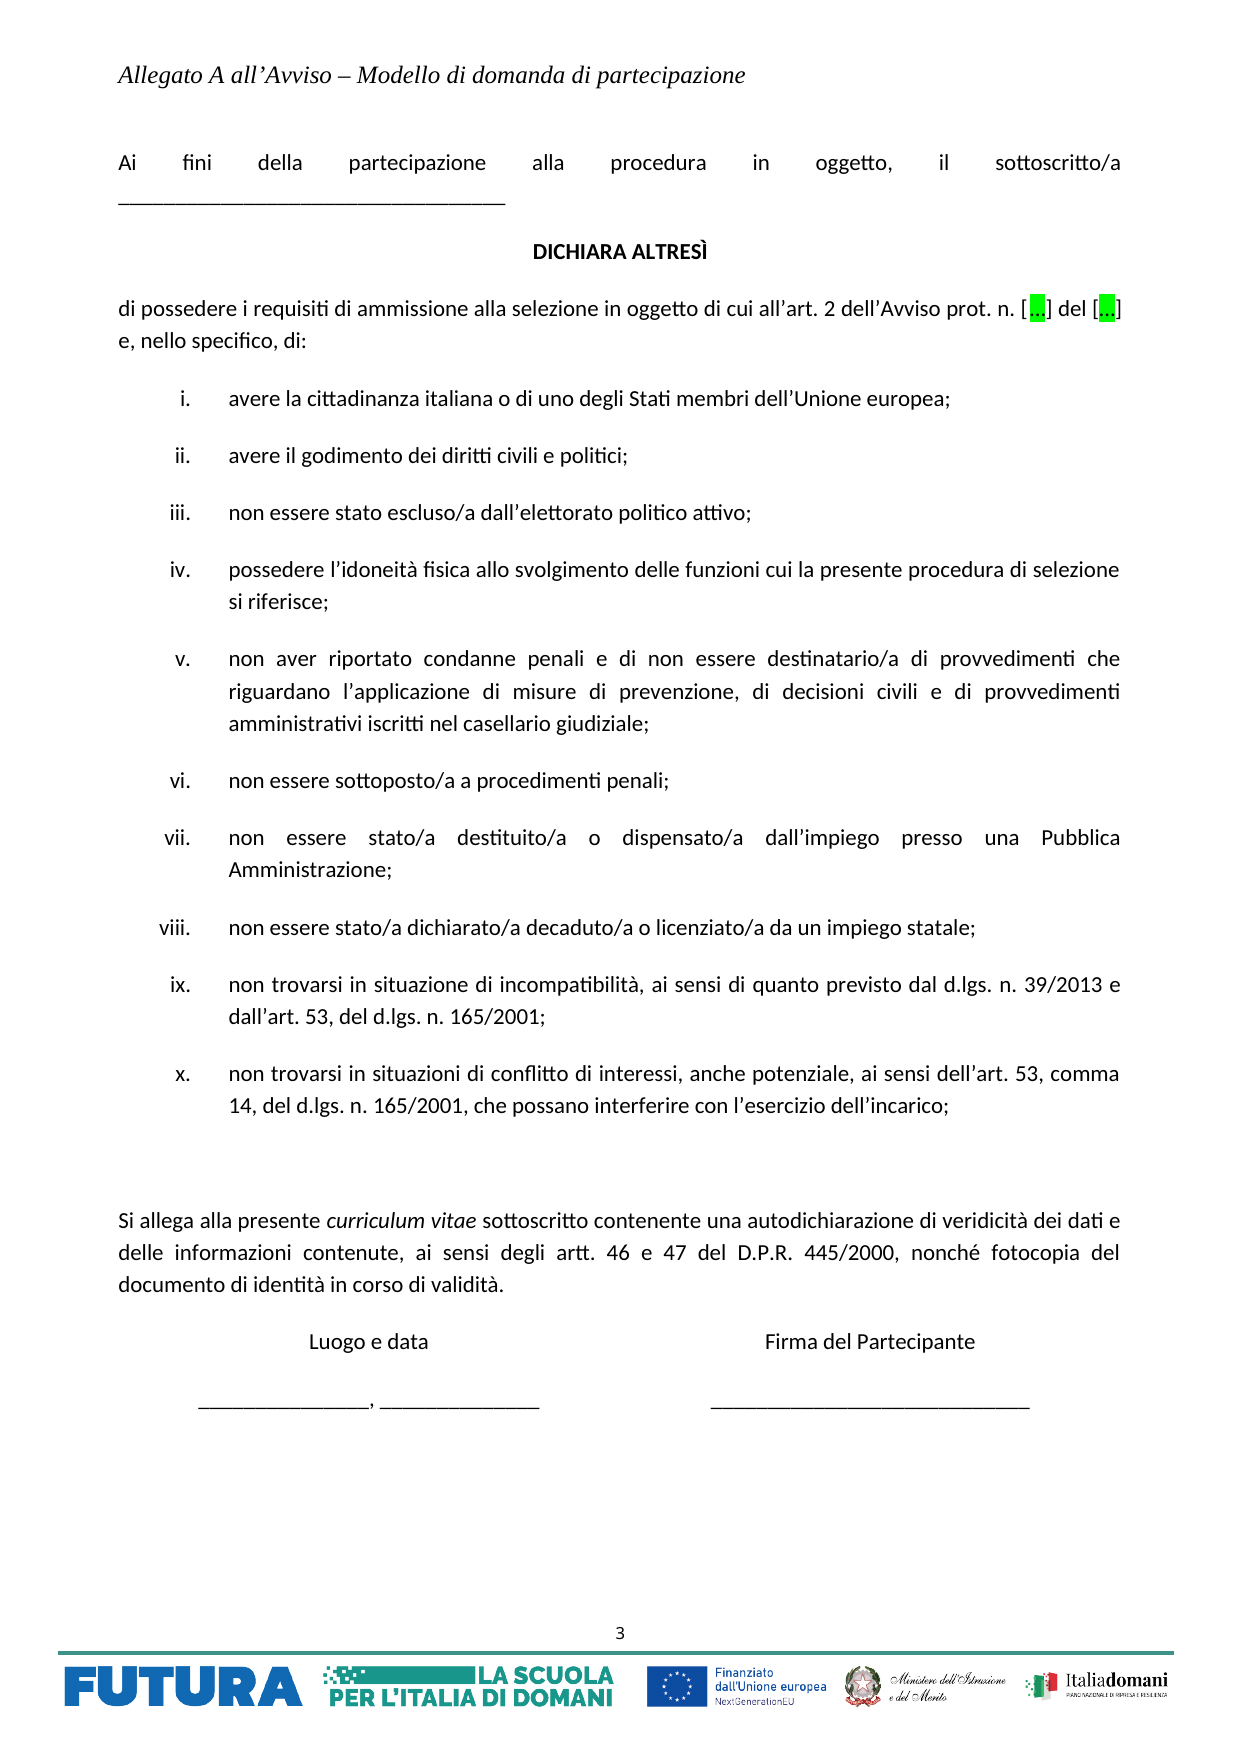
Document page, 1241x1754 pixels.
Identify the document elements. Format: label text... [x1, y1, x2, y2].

list non essere sottoposto/a a procedimenti penali; [191, 766, 1122, 794]
table_header Luogo e data [118, 1315, 619, 1372]
list non essere stato escluso/a dall’elettorato politico attivo; [191, 498, 1122, 526]
text di possedere i requisiti di ammissione alla selezione in oggetto di cui all’art. 2 dell’Avviso prot. n. […] del […] e, nello specifico, di: [118, 294, 1122, 354]
text DICHIARA ALTRESÌ [118, 237, 1122, 265]
list non trovarsi in situazione di incompatibilità, ai sensi di quanto previsto dal d.lgs. n. 39/2013 e dall’art. 53, del d.lgs. n. 165/2001; [191, 970, 1122, 1030]
list non essere stato/a dichiarato/a decaduto/a o licenziato/a da un impiego statale; [191, 913, 1122, 941]
list avere la cittadinanza italiana o di uno degli Stati membri dell’Unione europea; [191, 384, 1122, 412]
table_cell ____________________________ [620, 1372, 1121, 1429]
table_header Firma del Partecipante [620, 1315, 1121, 1372]
text Si allega alla presente curriculum vitae sottoscritto contenente una autodichiarazione di veridicità dei dati e delle informazioni contenute, ai sensi degli artt. 46 e 47 del D.P.R. 445/2000, nonché fotocopia del documento di identità in corso di validità. [118, 1206, 1122, 1298]
list non essere stato/a destituito/a o dispensato/a dall’impiego presso una Pubblica Amministrazione; [191, 823, 1122, 883]
list non trovarsi in situazioni di conflitto di interessi, anche potenziale, ai sensi dell’art. 53, comma 14, del d.lgs. n. 165/2001, che possano interferire con l’esercizio dell’incarico; [191, 1059, 1122, 1119]
list possedere l’idoneità fisica allo svolgimento delle funzioni cui la presente procedura di selezione si riferisce; [191, 555, 1122, 615]
table_cell _______________, ______________ [118, 1372, 619, 1429]
text Ai fini della partecipazione alla procedura in oggetto, il sottoscritto/a __________________________________ [118, 148, 1122, 208]
list non aver riportato condanne penali e di non essere destinatario/a di provvedimenti che riguardano l’applicazione di misure di prevenzione, di decisioni civili e di provvedimenti amministrativi iscritti nel casellario giudiziale; [191, 644, 1122, 737]
list avere il godimento dei diritti civili e politici; [191, 441, 1122, 469]
